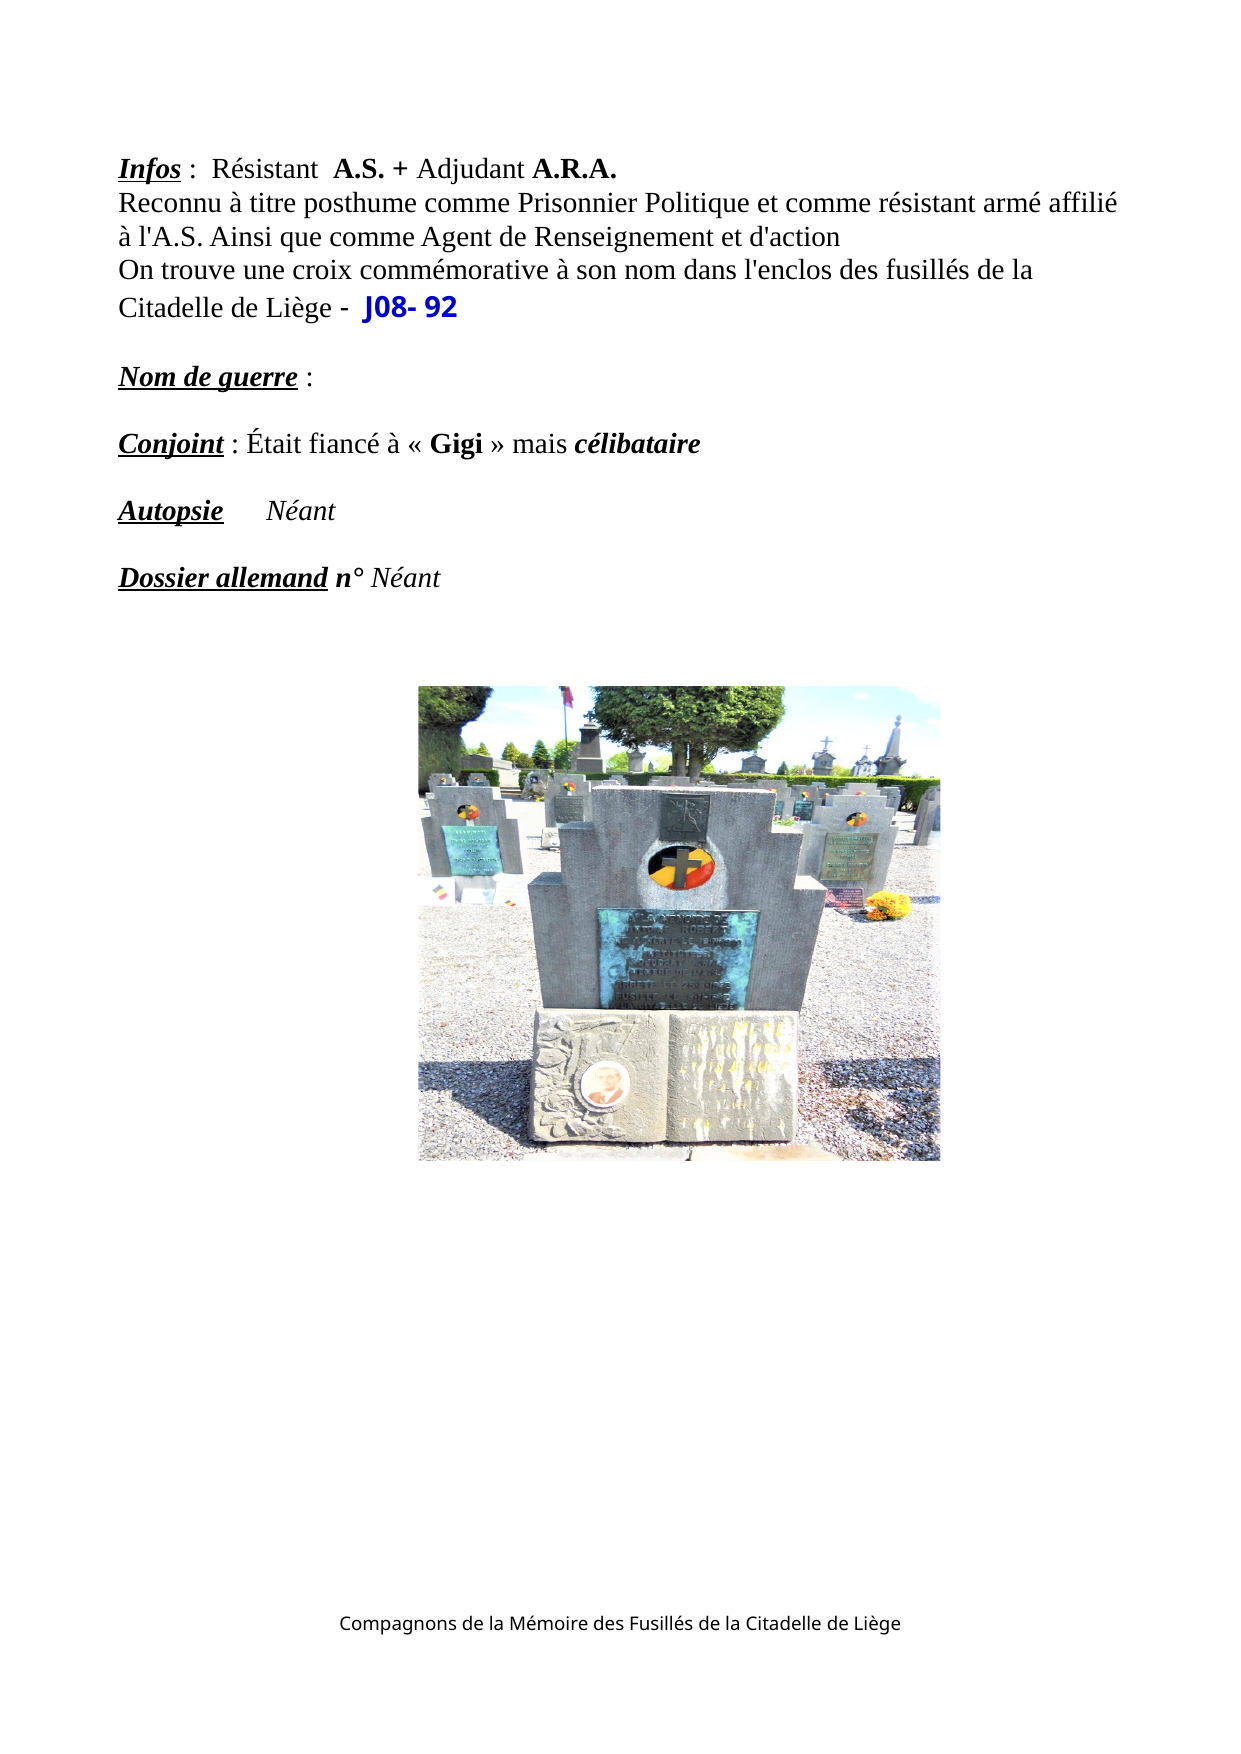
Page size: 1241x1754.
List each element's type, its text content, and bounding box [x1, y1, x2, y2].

text On trouve une croix commémorative à son nom dans l'enclos des fusillés de la Citadelle de Liège - J08- 92 [118, 252, 1122, 326]
text Autopsie Néant [118, 493, 1122, 527]
text Nom de guerre : [118, 359, 1122, 393]
text Dossier allemand n° Néant [118, 560, 1122, 594]
picture [418, 686, 941, 1161]
text Infos : Résistant A.S. + Adjudant A.R.A. [118, 152, 1122, 185]
text Conjoint : Était fiancé à « Gigi » mais célibataire [118, 426, 1122, 460]
text Reconnu à titre posthume comme Prisonnier Politique et comme résistant armé affilié à l'A.S. Ainsi que comme Agent de Renseignement et d'action [118, 185, 1122, 252]
